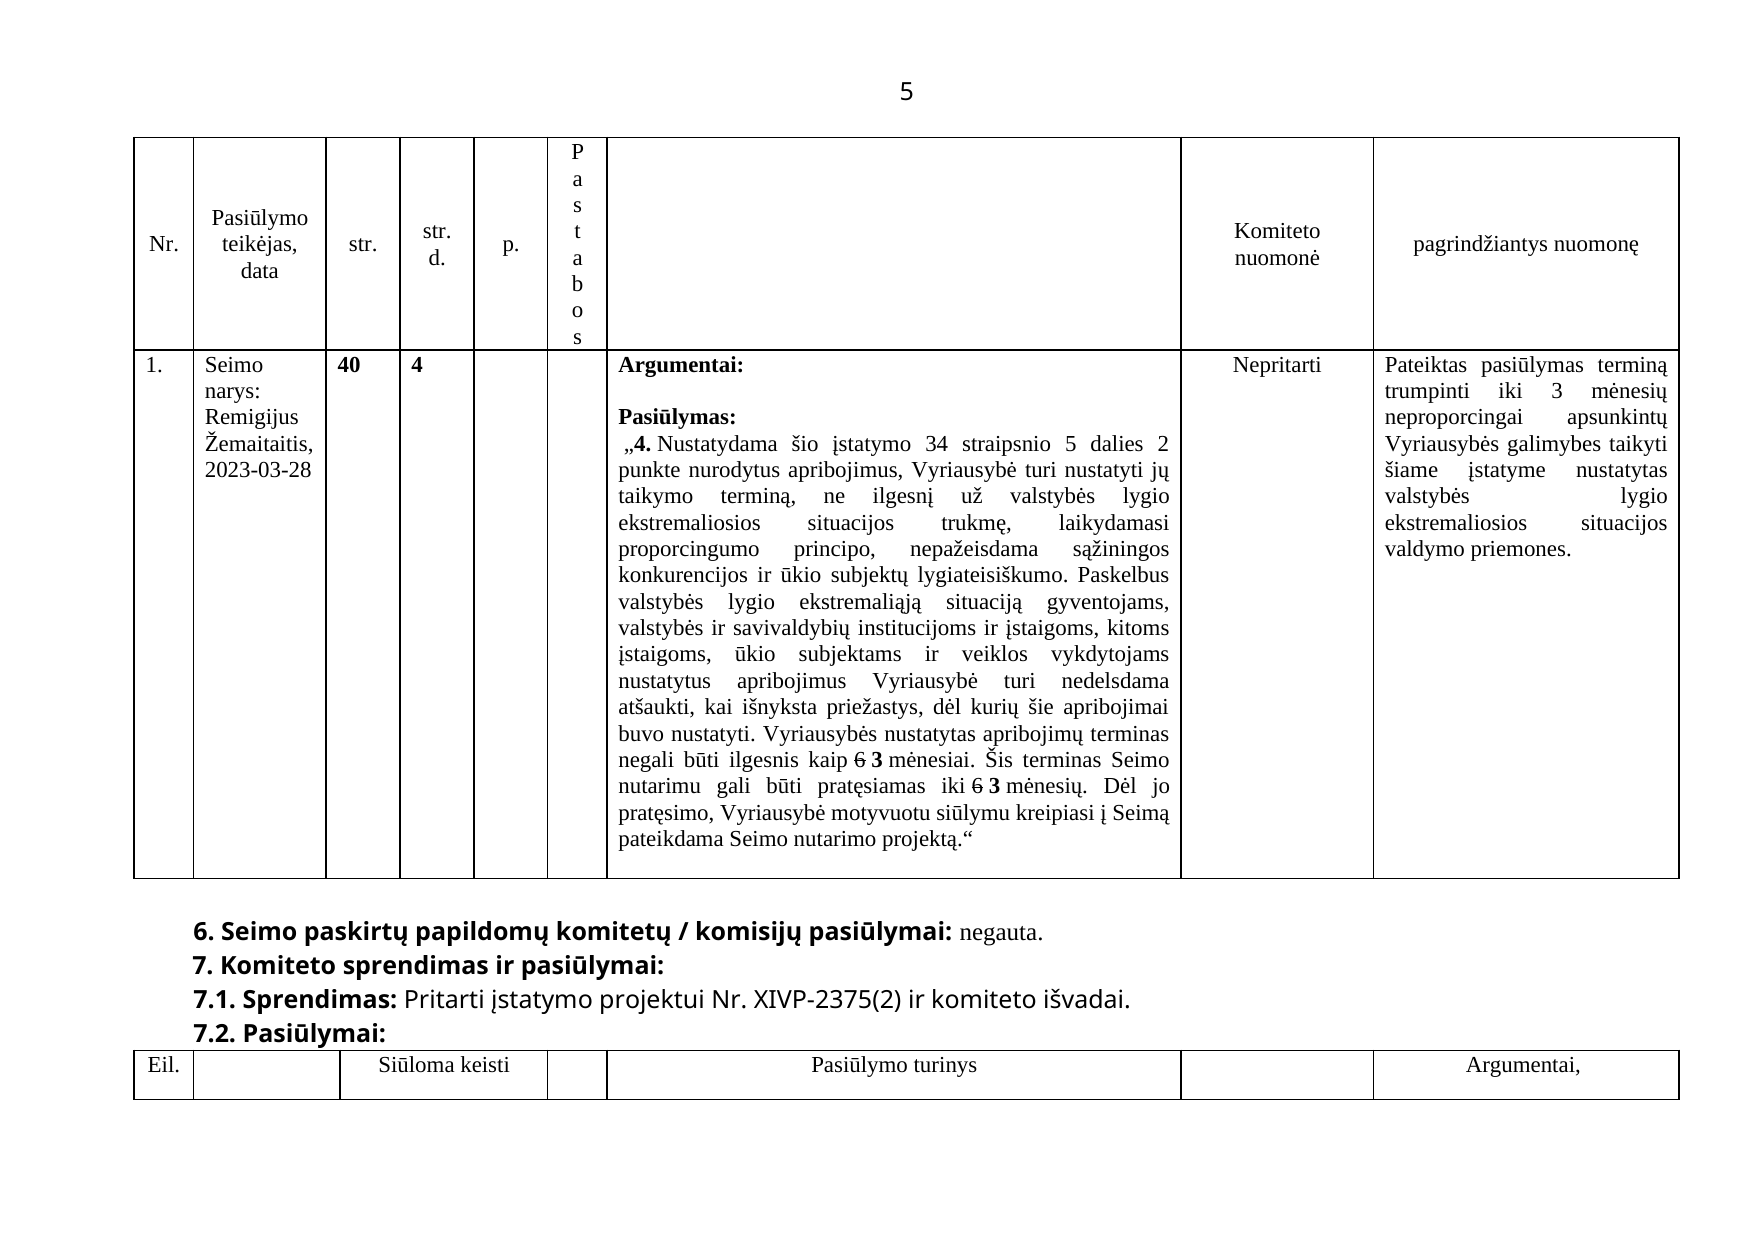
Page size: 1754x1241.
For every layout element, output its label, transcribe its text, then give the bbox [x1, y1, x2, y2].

table_header Siūloma keisti [341, 1051, 547, 1099]
text 7.2. Pasiūlymai: [118, 1016, 1695, 1049]
table_header Pasiūlymo teikėjas, data [194, 138, 325, 349]
table_header Eil. [135, 1051, 193, 1099]
table_header [548, 1051, 606, 1099]
table_cell [475, 351, 547, 878]
table_cell p. [475, 138, 547, 349]
table_cell Argumentai: Pasiūlymas: „4. Nustatydama šio įstatymo 34 straipsnio 5 dalies 2 punkte nurodytus apribojimus, Vyriausybė turi nustatyti jų taikymo terminą, ne ilgesnį už valstybės lygio ekstremaliosios situacijos trukmę, laikydamasi proporcingumo principo, nepažeisdama sąžiningos konkurencijos ir ūkio subjektų lygiateisiškumo. Paskelbus valstybės lygio ekstremaliąją situaciją gyventojams, valstybės ir savivaldybių institucijoms ir įstaigoms, kitoms įstaigoms, ūkio subjektams ir veiklos vykdytojams nustatytus apribojimus Vyriausybė turi nedelsdama atšaukti, kai išnyksta priežastys, dėl kurių šie apribojimai buvo nustatyti. Vyriausybės nustatytas apribojimų terminas negali būti ilgesnis kaip 6 3 mėnesiai. Šis terminas Seimo nutarimu gali būti pratęsiamas iki 6 3 mėnesių. Dėl jo pratęsimo, Vyriausybė motyvuotu siūlymu kreipiasi į Seimą pateikdama Seimo nutarimo projektą.“ [608, 351, 1180, 878]
table_header Pasiūlymo turinys [608, 1051, 1180, 1099]
table_header [194, 1051, 339, 1099]
table_cell 1. [135, 351, 193, 878]
table_cell 4 [401, 351, 473, 878]
text 7.1. Sprendimas: Pritarti įstatymo projektui Nr. XIVP-2375(2) ir komiteto išvadai. [118, 981, 1695, 1016]
table_cell [548, 351, 606, 878]
table_cell str. d. [401, 138, 473, 349]
text 7. Komiteto sprendimas ir pasiūlymai: [118, 947, 1695, 981]
table_header [608, 138, 1180, 349]
table_header Komiteto nuomonė [1182, 138, 1373, 349]
subtitle 6. Seimo paskirtų papildomų komitetų / komisijų pasiūlymai: negauta. [118, 913, 1695, 947]
table_header Pastabos [548, 138, 606, 349]
table_header Nr. [135, 138, 193, 349]
table_cell Seimo narys: Remigijus Žemaitaitis, 2023-03-28 [194, 351, 325, 878]
table_cell Nepritarti [1182, 351, 1373, 878]
table_header [1182, 1051, 1373, 1099]
table_header Argumentai, [1374, 1051, 1678, 1099]
table_header pagrindžiantys nuomonę [1374, 138, 1678, 349]
table_cell 40 [327, 351, 399, 878]
table_cell Pateiktas pasiūlymas terminą trumpinti iki 3 mėnesių neproporcingai apsunkintų Vyriausybės galimybes taikyti šiame įstatyme nustatytas valstybės lygio ekstremaliosios situacijos valdymo priemones. [1374, 351, 1678, 878]
table_cell str. [327, 138, 399, 349]
